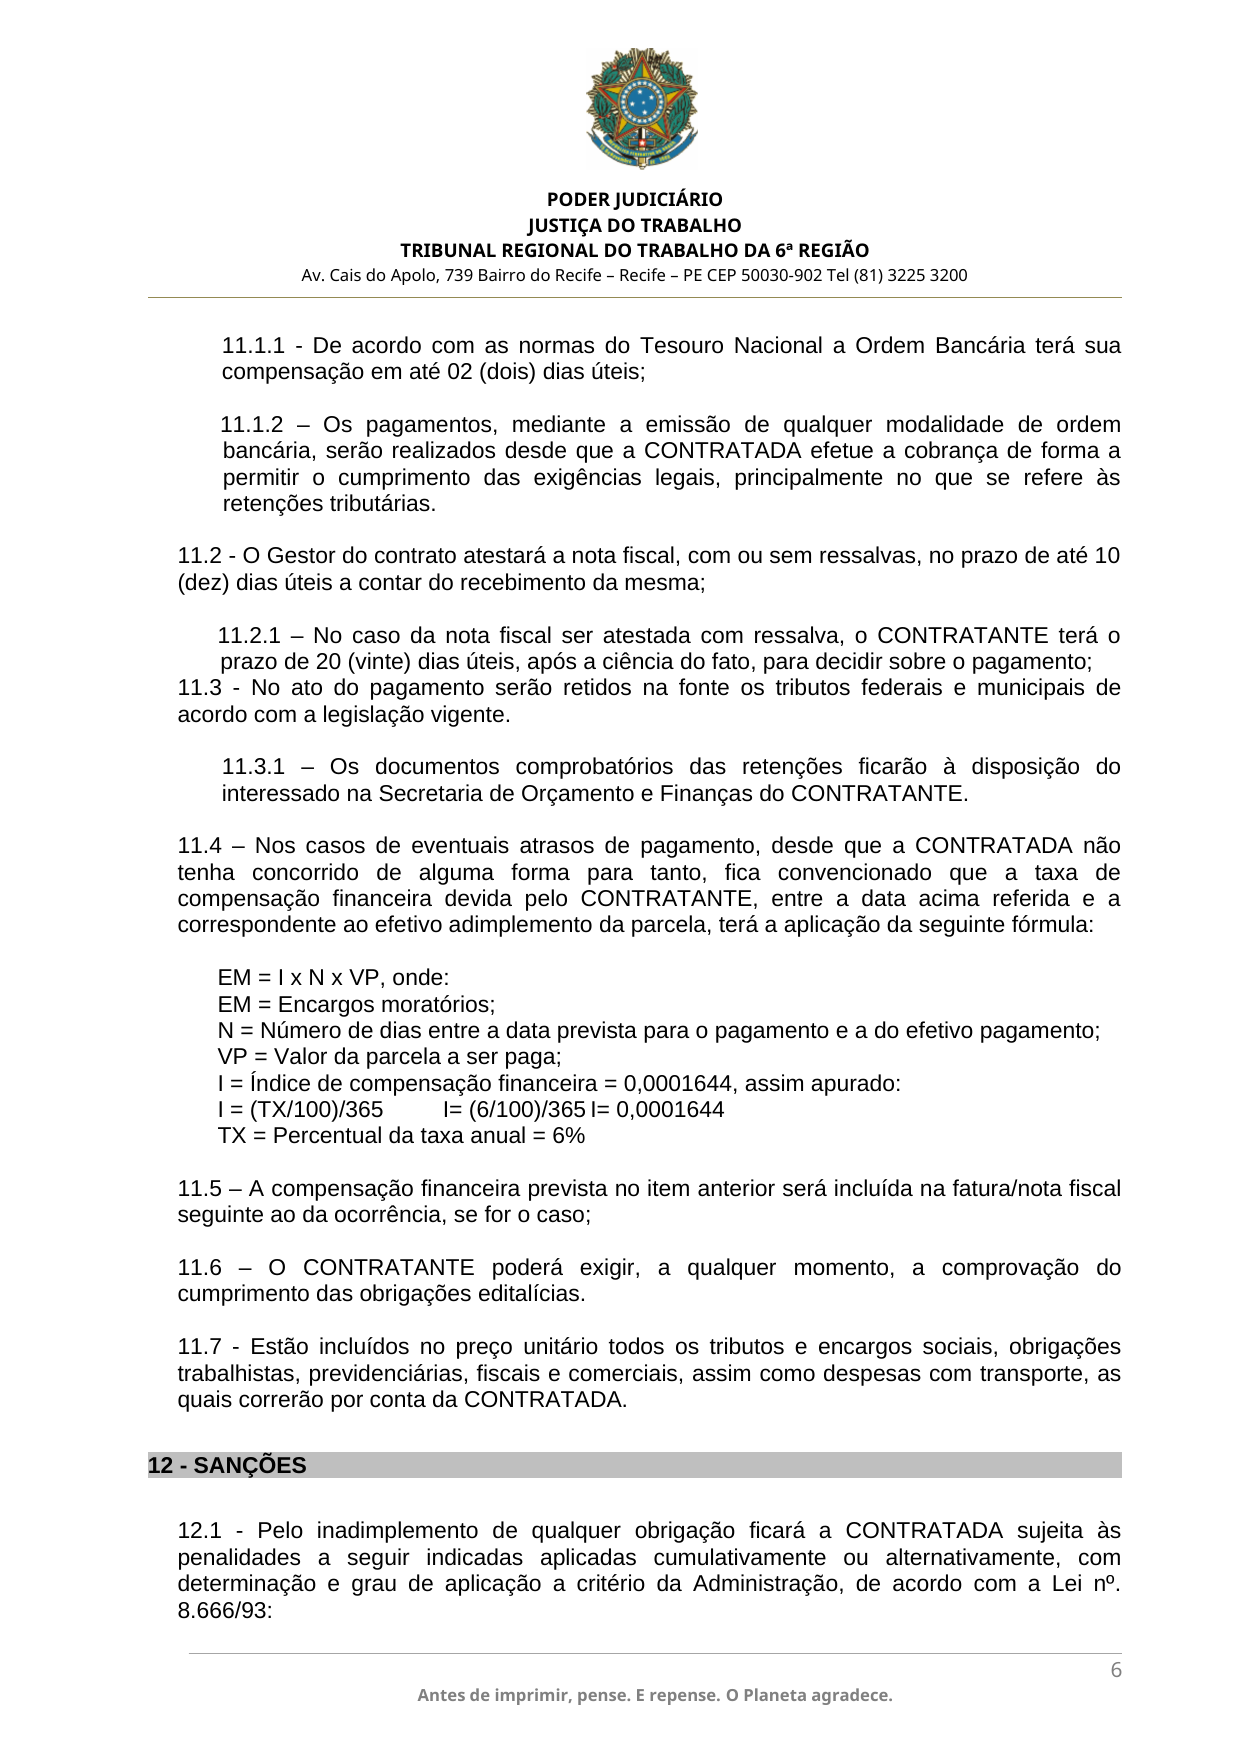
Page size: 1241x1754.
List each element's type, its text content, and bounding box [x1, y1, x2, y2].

text TX = Percentual da taxa anual = 6% [217, 1122, 1122, 1149]
text 11.5 – A compensação financeira prevista no item anterior será incluída na fatura/nota fiscal seguinte ao da ocorrência, se for o caso; [177, 1175, 1122, 1228]
text 11.2 - O Gestor do contrato atestará a nota fiscal, com ou sem ressalvas, no prazo de até 10 (dez) dias úteis a contar do recebimento da mesma; [177, 542, 1122, 595]
text 11.2.1 – No caso da nota fiscal ser atestada com ressalva, o CONTRATANTE terá o prazo de 20 (vinte) dias úteis, após a ciência do fato, para decidir sobre o pagamento; [217, 622, 1122, 674]
text 11.7 - Estão incluídos no preço unitário todos os tributos e encargos sociais, obrigações trabalhistas, previdenciárias, fiscais e comerciais, assim como despesas com transporte, as quais correrão por conta da CONTRATADA. [177, 1333, 1122, 1412]
text I = Índice de compensação financeira = 0,0001644, assim apurado: [217, 1069, 1122, 1096]
text 12 - SANÇÕES [148, 1452, 1122, 1478]
text 11.3.1 – Os documentos comprobatórios das retenções ficarão à disposição do interessado na Secretaria de Orçamento e Finanças do CONTRATANTE. [222, 753, 1122, 806]
text EM = Encargos moratórios; [217, 991, 1122, 1017]
text 12.1 - Pelo inadimplemento de qualquer obrigação ficará a CONTRATADA sujeita às penalidades a seguir indicadas aplicadas cumulativamente ou alternativamente, com determinação e grau de aplicação a critério da Administração, de acordo com a Lei nº. 8.666/93: [177, 1517, 1122, 1623]
picture [586, 48, 698, 170]
text 11.6 – O CONTRATANTE poderá exigir, a qualquer momento, a comprovação do cumprimento das obrigações editalícias. [177, 1254, 1122, 1307]
text I = (TX/100)/365 I= (6/100)/365 I= 0,0001644 [217, 1096, 1122, 1122]
text EM = I x N x VP, onde: [217, 964, 1122, 991]
text 11.1.1 - De acordo com as normas do Tesouro Nacional a Ordem Bancária terá sua compensação em até 02 (dois) dias úteis; [222, 332, 1122, 384]
text N = Número de dias entre a data prevista para o pagamento e a do efetivo pagamento; [217, 1017, 1122, 1043]
text 11.1.2 – Os pagamentos, mediante a emissão de qualquer modalidade de ordem bancária, serão realizados desde que a CONTRATADA efetue a cobrança de forma a permitir o cumprimento das exigências legais, principalmente no que se refere às retenções tributárias. [220, 411, 1122, 516]
text VP = Valor da parcela a ser paga; [217, 1043, 1122, 1069]
text 11.4 – Nos casos de eventuais atrasos de pagamento, desde que a CONTRATADA não tenha concorrido de alguma forma para tanto, fica convencionado que a taxa de compensação financeira devida pelo CONTRATANTE, entre a data acima referida e a correspondente ao efetivo adimplemento da parcela, terá a aplicação da seguinte fórmula: [177, 832, 1122, 938]
text 11.3 - No ato do pagamento serão retidos na fonte os tributos federais e municipais de acordo com a legislação vigente. [177, 674, 1122, 727]
